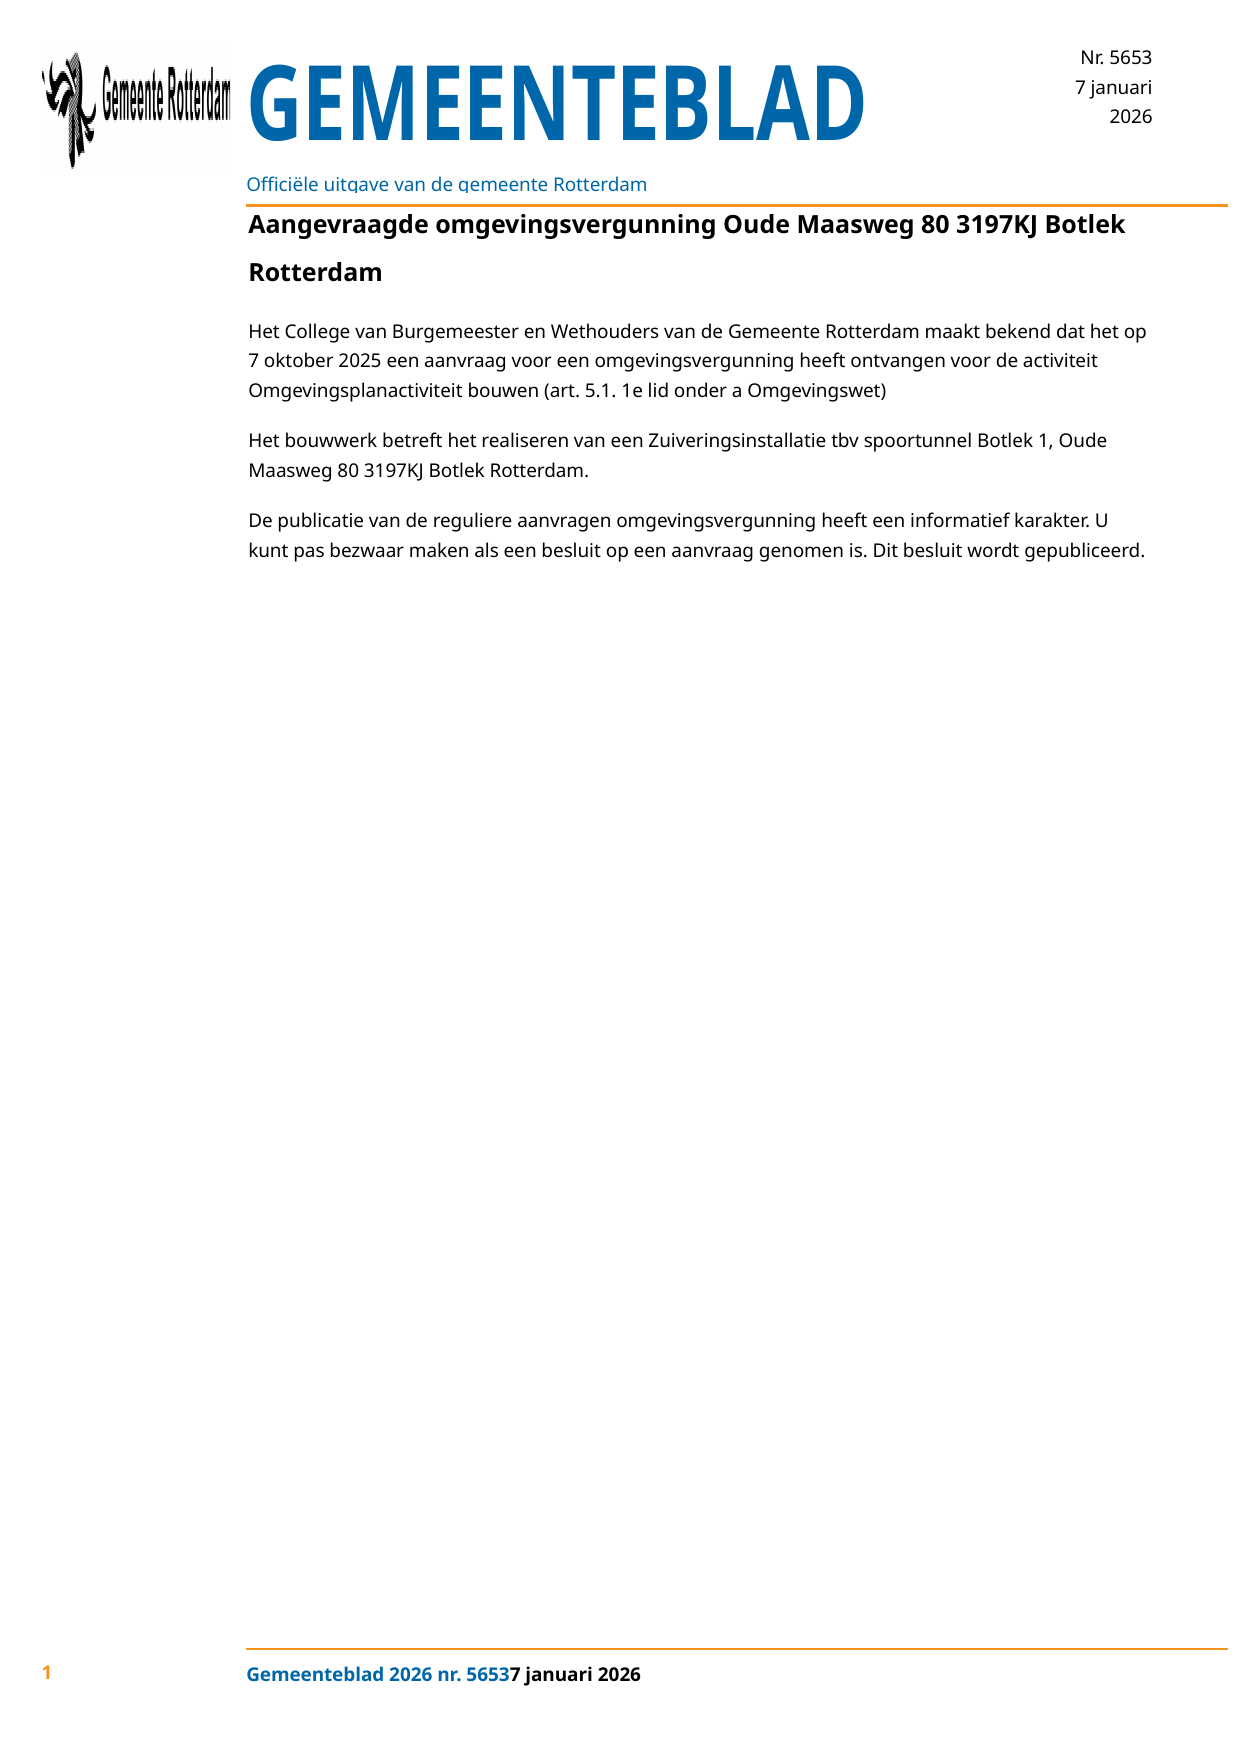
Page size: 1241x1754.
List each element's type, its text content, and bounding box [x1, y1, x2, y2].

text Het College van Burgemeester en Wethouders van de Gemeente Rotterdam maakt bekend dat het op 7 oktober 2025 een aanvraag voor een omgevingsvergunning heeft ontvangen voor de activiteit Omgevingsplanactiviteit bouwen (art. 5.1. 1e lid onder a Omgevingswet) [248, 318, 1152, 403]
text Aangevraagde omgevingsvergunning Oude Maasweg 80 3197KJ Botlek Rotterdam [248, 207, 1152, 288]
text Het bouwwerk betreft het realiseren van een Zuiveringsinstallatie tbv spoortunnel Botlek 1, Oude Maasweg 80 3197KJ Botlek Rotterdam. [248, 427, 1152, 483]
picture [41, 47, 231, 172]
text De publicatie van de reguliere aanvragen omgevingsvergunning heeft een informatief karakter. U kunt pas bezwaar maken als een besluit op een aanvraag genomen is. Dit besluit wordt gepubliceerd. [248, 507, 1152, 563]
